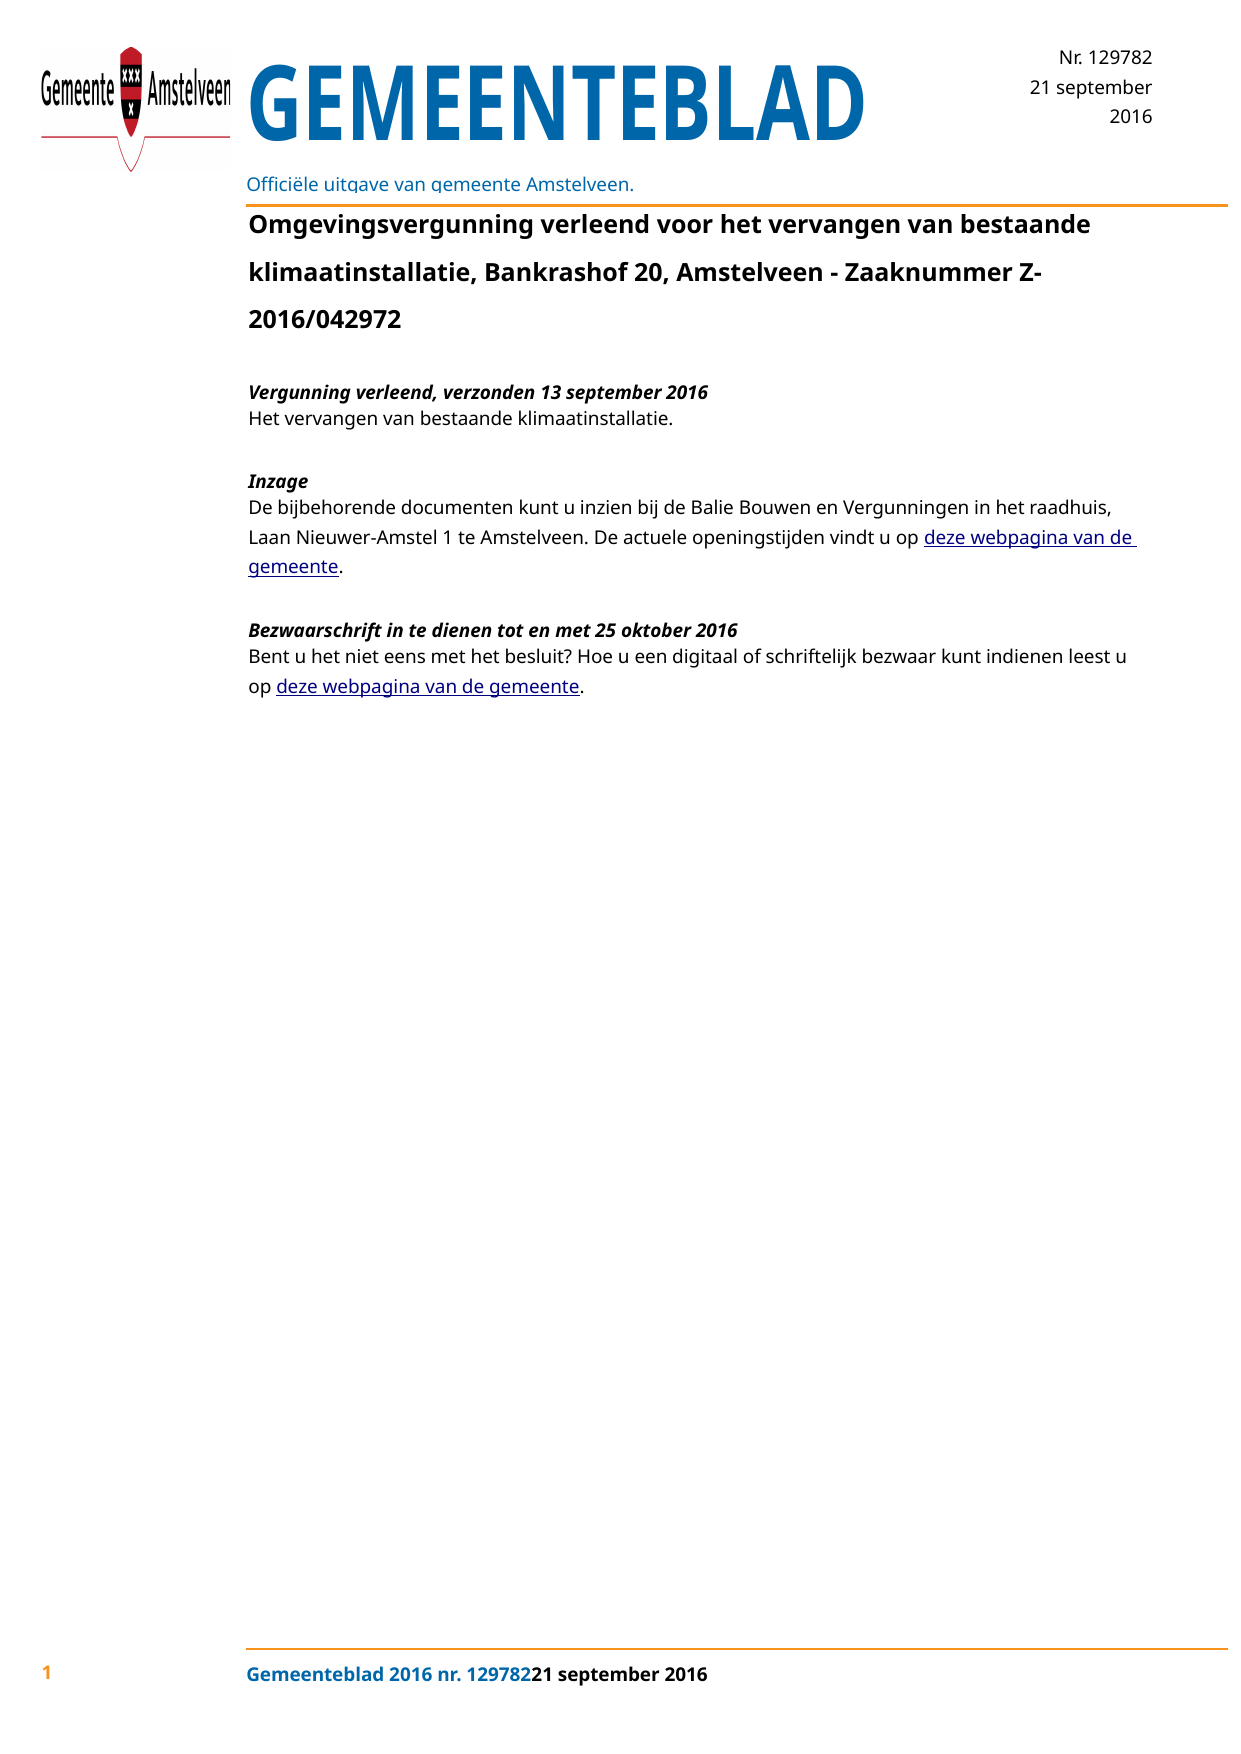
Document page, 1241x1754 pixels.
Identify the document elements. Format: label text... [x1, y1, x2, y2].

picture [41, 47, 231, 172]
text De bijbehorende documenten kunt u inzien bij de Balie Bouwen en Vergunningen in het raadhuis, Laan Nieuwer-Amstel 1 te Amstelveen. De actuele openingstijden vindt u op deze webpagina van de gemeente. [248, 494, 1152, 579]
text Bezwaarschrift in te dienen tot en met 25 oktober 2016 [248, 618, 1152, 643]
text Omgevingsvergunning verleend voor het vervangen van bestaande klimaatinstallatie, Bankrashof 20, Amstelveen - Zaaknummer Z-2016/042972 [248, 207, 1152, 336]
text Het vervangen van bestaande klimaatinstallatie. [248, 405, 1152, 431]
text Vergunning verleend, verzonden 13 september 2016 [248, 379, 1152, 405]
text Inzage [248, 469, 1152, 494]
text Bent u het niet eens met het besluit? Hoe u een digitaal of schriftelijk bezwaar kunt indienen leest u op deze webpagina van de gemeente. [248, 643, 1152, 699]
